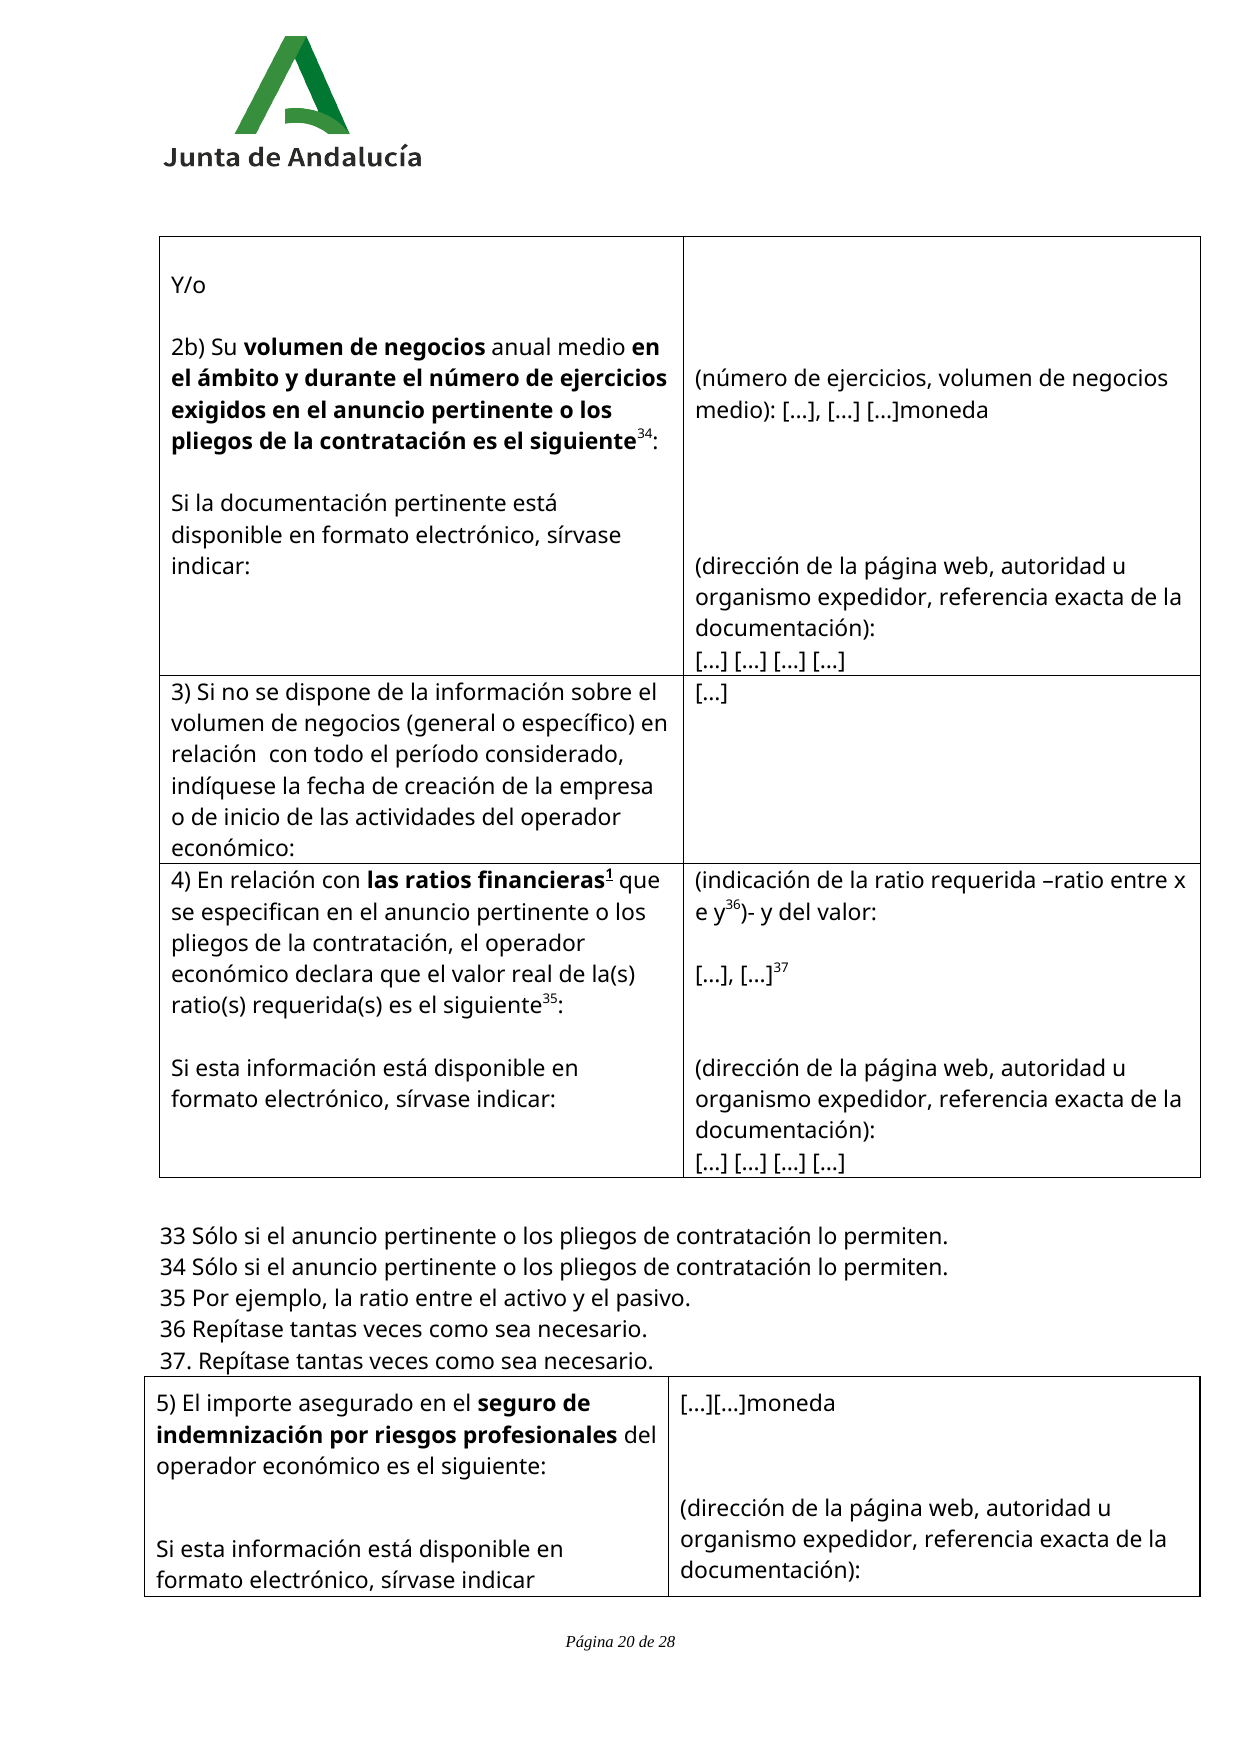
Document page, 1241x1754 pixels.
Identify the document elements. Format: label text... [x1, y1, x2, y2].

table_cell Y/o 2b) Su volumen de negocios anual medio en el ámbito y durante el número de ejercicios exigidos en el anuncio pertinente o los pliegos de la contratación es el siguiente34: Si la documentación pertinente está disponible en formato electrónico, sírvase indicar: [160, 237, 683, 675]
text 35 Por ejemplo, la ratio entre el activo y el pasivo. [159, 1282, 1081, 1313]
table_cell (indicación de la ratio requerida –ratio entre x e y36)- y del valor: […], […]37 (dirección de la página web, autoridad u organismo expedidor, referencia exacta de la documentación): […] […] […] […] [684, 864, 1200, 1177]
text 37. Repítase tantas veces como sea necesario. [159, 1344, 1081, 1376]
table_header […][…]moneda (dirección de la página web, autoridad u organismo expedidor, referencia exacta de la documentación): [669, 1377, 1199, 1596]
table_cell 3) Si no se dispone de la información sobre el volumen de negocios (general o específico) en relación con todo el período considerado, indíquese la fecha de creación de la empresa o de inicio de las actividades del operador económico: [160, 676, 683, 863]
table_cell […] [684, 676, 1200, 863]
table_header 5) El importe asegurado en el seguro de indemnización por riesgos profesionales del operador económico es el siguiente: Si esta información está disponible en formato electrónico, sírvase indicar [145, 1377, 668, 1596]
table_cell (número de ejercicios, volumen de negocios medio): […], […] […]moneda (dirección de la página web, autoridad u organismo expedidor, referencia exacta de la documentación): […] […] […] […] [684, 237, 1200, 675]
table_cell 4) En relación con las ratios financieras1 que se especifican en el anuncio pertinente o los pliegos de la contratación, el operador económico declara que el valor real de la(s) ratio(s) requerida(s) es el siguiente35: Si esta información está disponible en formato electrónico, sírvase indicar: [160, 864, 683, 1177]
text 33 Sólo si el anuncio pertinente o los pliegos de contratación lo permiten. [159, 1219, 1081, 1251]
picture [163, 36, 421, 171]
text 34 Sólo si el anuncio pertinente o los pliegos de contratación lo permiten. [159, 1251, 1081, 1282]
text 36 Repítase tantas veces como sea necesario. [159, 1313, 1081, 1344]
